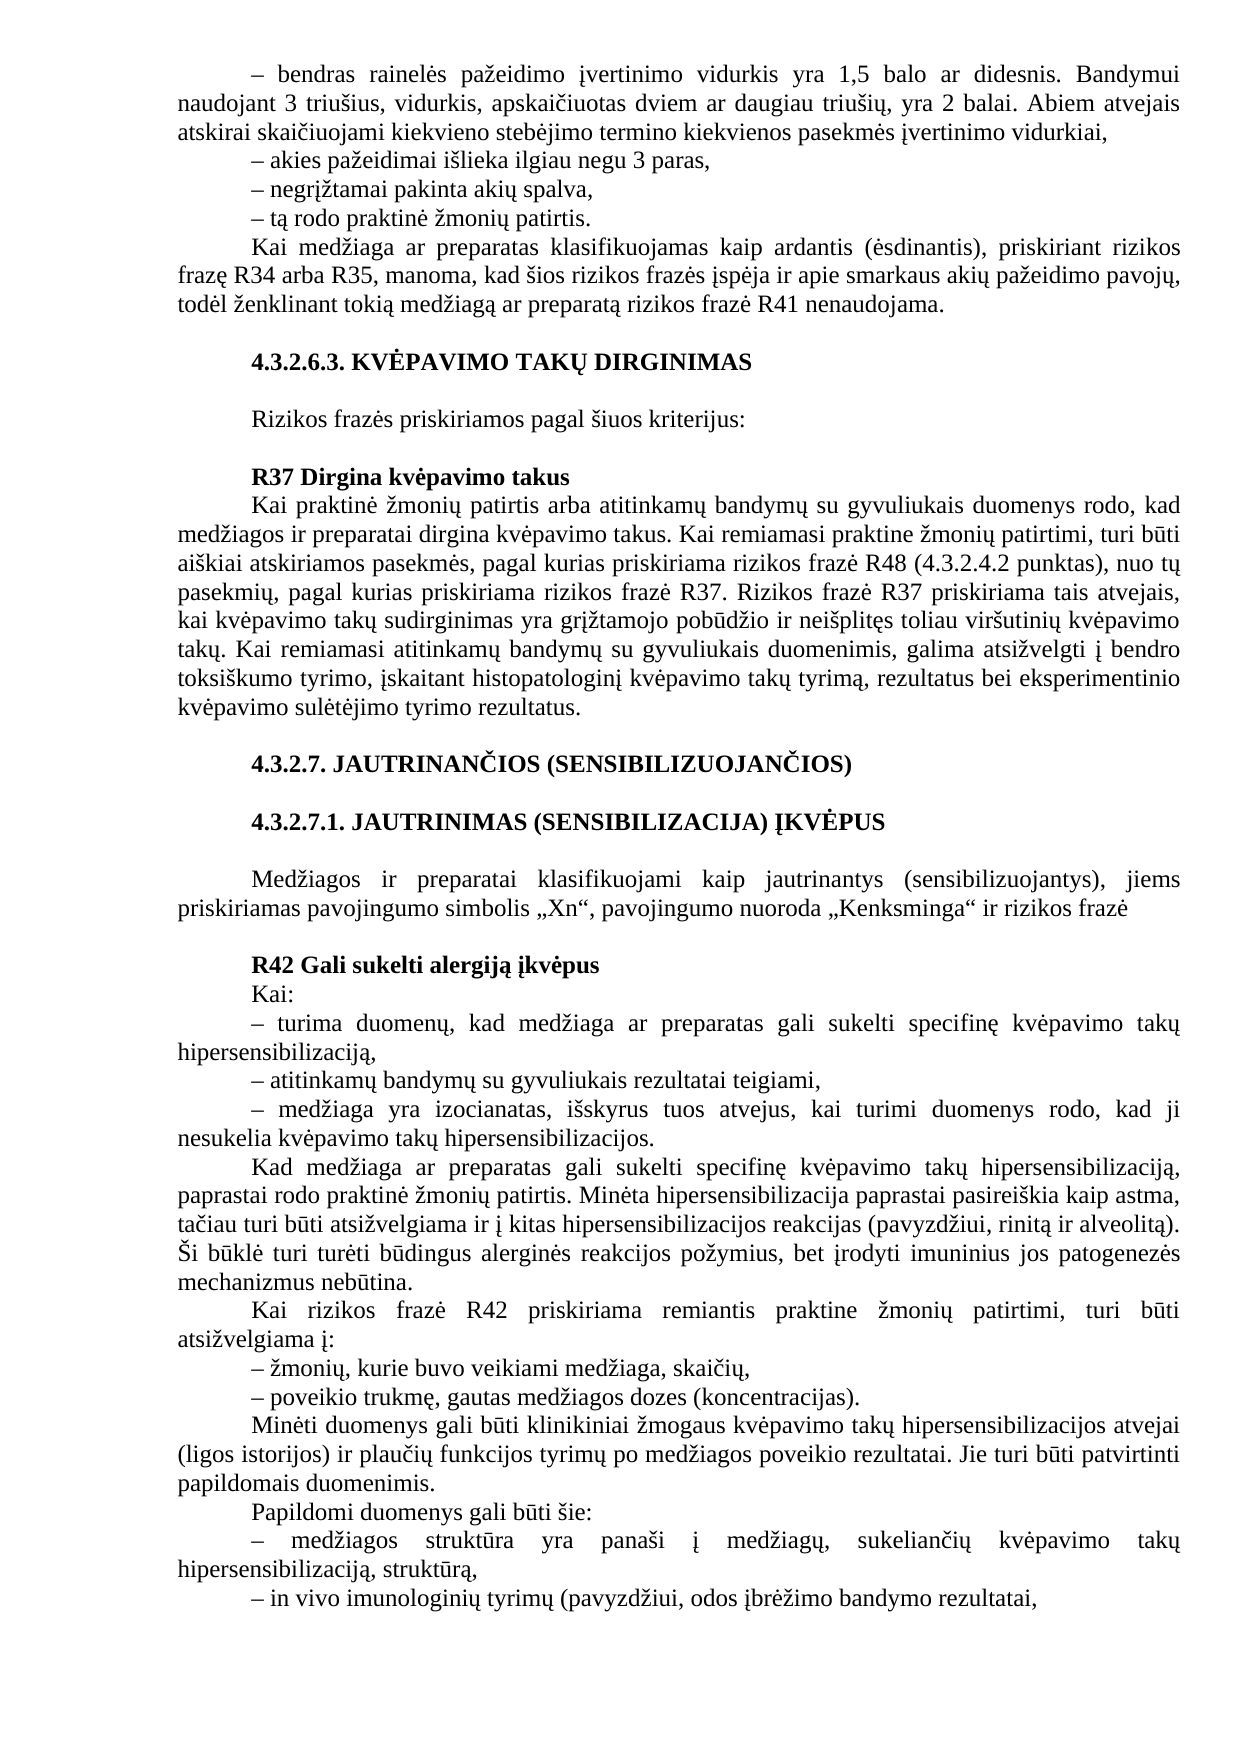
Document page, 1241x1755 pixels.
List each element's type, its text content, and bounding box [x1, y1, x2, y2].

text Kai: [177, 979, 1181, 1008]
text – negrįžtamai pakinta akių spalva, [177, 174, 1181, 203]
text Kai praktinė žmonių patirtis arba atitinkamų bandymų su gyvuliukais duomenys rodo, kad medžiagos ir preparatai dirgina kvėpavimo takus. Kai remiamasi praktine žmonių patirtimi, turi būti aiškiai atskiriamos pasekmės, pagal kurias priskiriama rizikos frazė R48 (4.3.2.4.2 punktas), nuo tų pasekmių, pagal kurias priskiriama rizikos frazė R37. Rizikos frazė R37 priskiriama tais atvejais, kai kvėpavimo takų sudirginimas yra grįžtamojo pobūdžio ir neišplitęs toliau viršutinių kvėpavimo takų. Kai remiamasi atitinkamų bandymų su gyvuliukais duomenimis, galima atsižvelgti į bendro toksiškumo tyrimo, įskaitant histopatologinį kvėpavimo takų tyrimą, rezultatus bei eksperimentinio kvėpavimo sulėtėjimo tyrimo rezultatus. [177, 490, 1181, 720]
text 4.3.2.7.1. JAUTRINIMAS (SENSIBILIZACIJA) ĮKVĖPUS [177, 807, 1181, 835]
text – medžiagos struktūra yra panaši į medžiagų, sukeliančių kvėpavimo takų hipersensibilizaciją, struktūrą, [177, 1525, 1181, 1583]
text – poveikio trukmę, gautas medžiagos dozes (koncentracijas). [177, 1382, 1181, 1410]
text – žmonių, kurie buvo veikiami medžiaga, skaičių, [177, 1353, 1181, 1382]
text Rizikos frazės priskiriamos pagal šiuos kriterijus: [177, 404, 1181, 433]
text – in vivo imunologinių tyrimų (pavyzdžiui, odos įbrėžimo bandymo rezultatai, [177, 1583, 1181, 1612]
text – bendras rainelės pažeidimo įvertinimo vidurkis yra 1,5 balo ar didesnis. Bandymui naudojant 3 triušius, vidurkis, apskaičiuotas dviem ar daugiau triušių, yra 2 balai. Abiem atvejais atskirai skaičiuojami kiekvieno stebėjimo termino kiekvienos pasekmės įvertinimo vidurkiai, [177, 59, 1181, 145]
text R37 Dirgina kvėpavimo takus [177, 462, 1181, 490]
text Medžiagos ir preparatai klasifikuojami kaip jautrinantys (sensibilizuojantys), jiems priskiriamas pavojingumo simbolis „Xn“, pavojingumo nuoroda „Kenksminga“ ir rizikos frazė [177, 864, 1181, 922]
text Papildomi duomenys gali būti šie: [177, 1497, 1181, 1525]
text Kai rizikos frazė R42 priskiriama remiantis praktine žmonių patirtimi, turi būti atsižvelgiama į: [177, 1295, 1181, 1353]
text – medžiaga yra izocianatas, išskyrus tuos atvejus, kai turimi duomenys rodo, kad ji nesukelia kvėpavimo takų hipersensibilizacijos. [177, 1094, 1181, 1152]
text – akies pažeidimai išlieka ilgiau negu 3 paras, [177, 145, 1181, 174]
text – tą rodo praktinė žmonių patirtis. [177, 203, 1181, 232]
text Kai medžiaga ar preparatas klasifikuojamas kaip ardantis (ėsdinantis), priskiriant rizikos frazę R34 arba R35, manoma, kad šios rizikos frazės įspėja ir apie smarkaus akių pažeidimo pavojų, todėl ženklinant tokią medžiagą ar preparatą rizikos frazė R41 nenaudojama. [177, 232, 1181, 318]
text – turima duomenų, kad medžiaga ar preparatas gali sukelti specifinę kvėpavimo takų hipersensibilizaciją, [177, 1008, 1181, 1065]
text Kad medžiaga ar preparatas gali sukelti specifinę kvėpavimo takų hipersensibilizaciją, paprastai rodo praktinė žmonių patirtis. Minėta hipersensibilizacija paprastai pasireiškia kaip astma, tačiau turi būti atsižvelgiama ir į kitas hipersensibilizacijos reakcijas (pavyzdžiui, rinitą ir alveolitą). Ši būklė turi turėti būdingus alerginės reakcijos požymius, bet įrodyti imuninius jos patogenezės mechanizmus nebūtina. [177, 1152, 1181, 1295]
text 4.3.2.7. JAUTRINANČIOS (SENSIBILIZUOJANČIOS) [177, 749, 1181, 778]
text 4.3.2.6.3. KVĖPAVIMO TAKŲ DIRGINIMAS [177, 347, 1181, 375]
text R42 Gali sukelti alergiją įkvėpus [177, 950, 1181, 979]
text Minėti duomenys gali būti klinikiniai žmogaus kvėpavimo takų hipersensibilizacijos atvejai (ligos istorijos) ir plaučių funkcijos tyrimų po medžiagos poveikio rezultatai. Jie turi būti patvirtinti papildomais duomenimis. [177, 1410, 1181, 1497]
text – atitinkamų bandymų su gyvuliukais rezultatai teigiami, [177, 1065, 1181, 1094]
